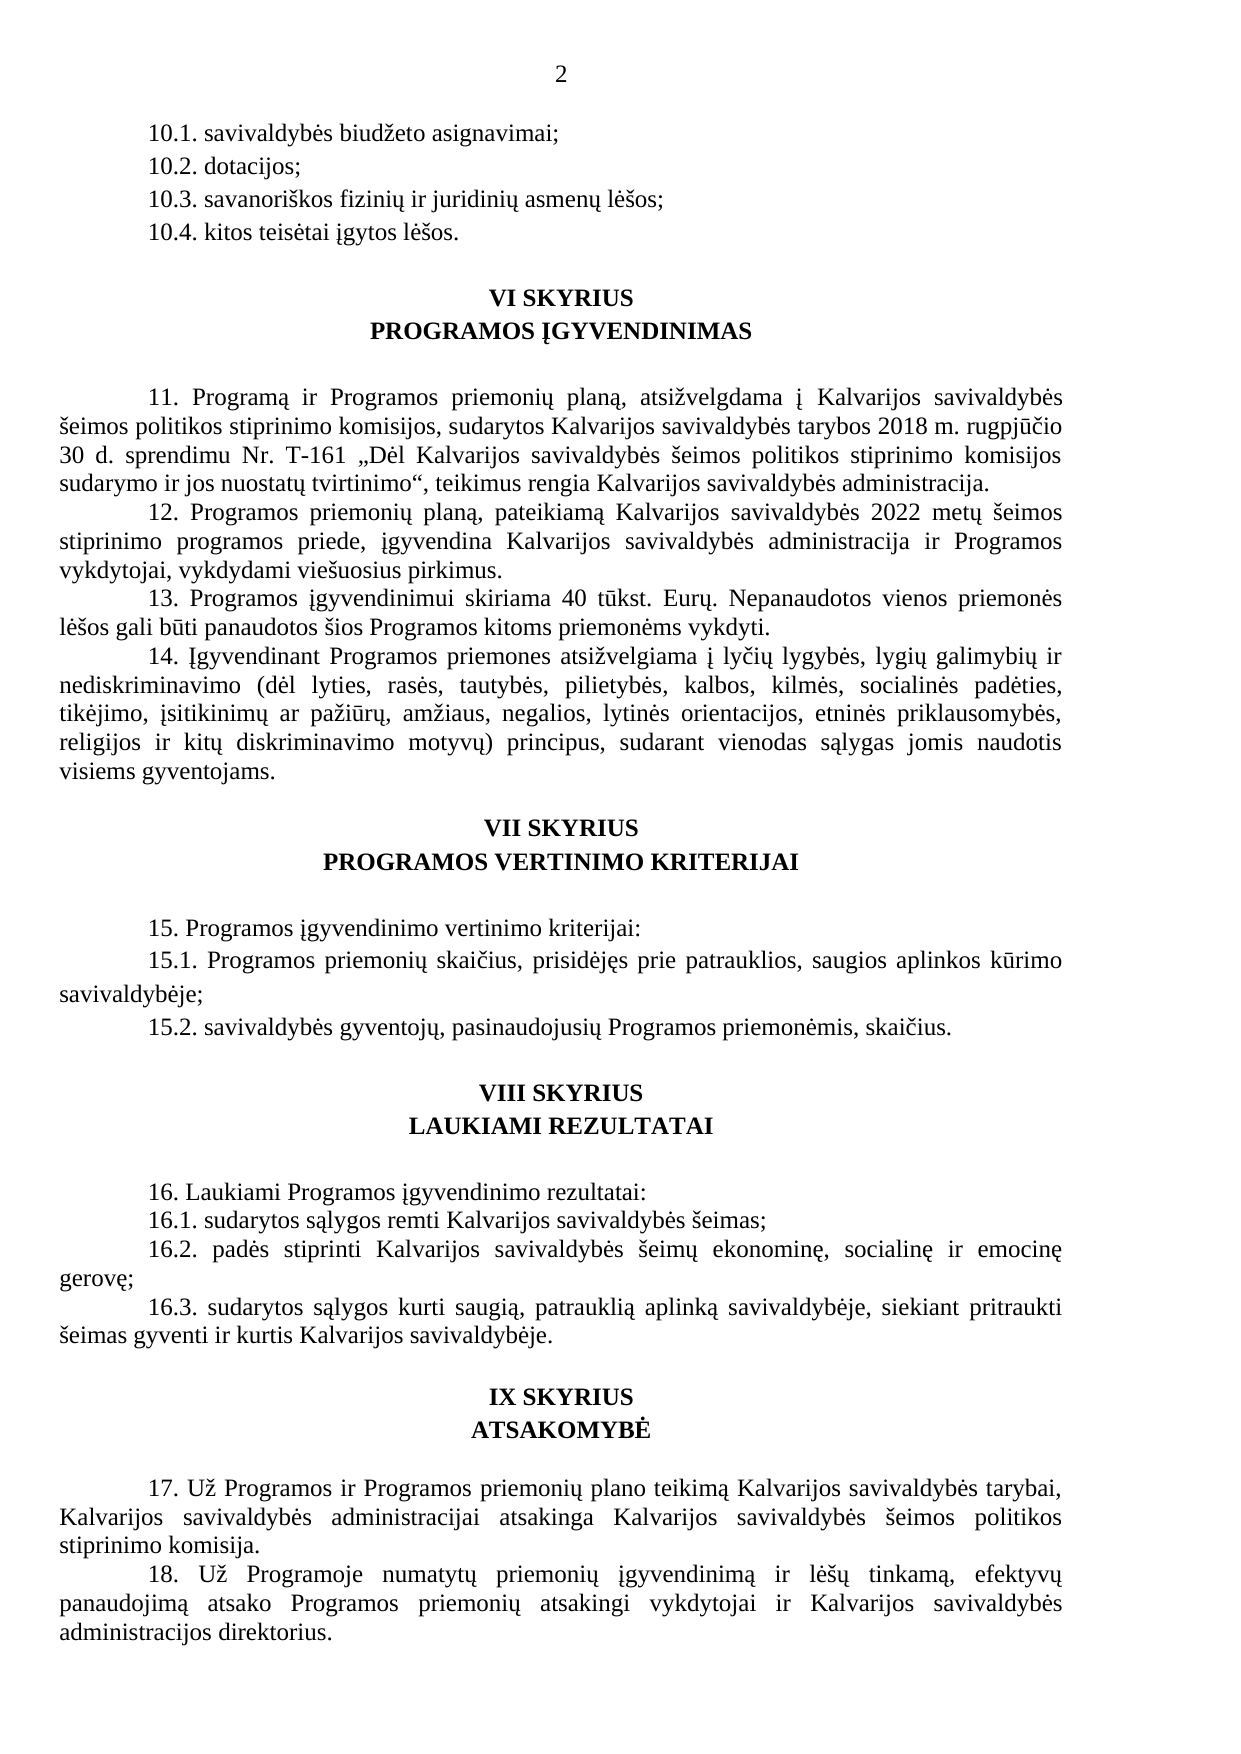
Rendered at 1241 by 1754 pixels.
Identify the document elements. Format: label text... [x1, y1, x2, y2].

text 15. Programos įgyvendinimo vertinimo kriterijai: [148, 913, 1063, 941]
text 17. Už Programos ir Programos priemonių plano teikimą Kalvarijos savivaldybės tarybai, Kalvarijos savivaldybės administracijai atsakinga Kalvarijos savivaldybės šeimos politikos stiprinimo komisija. [59, 1473, 1063, 1559]
text 15.1. Programos priemonių skaičius, prisidėjęs prie patrauklios, saugios aplinkos kūrimo savivaldybėje; [59, 946, 1063, 1007]
text 10.3. savanoriškos fizinių ir juridinių asmenų lėšos; [148, 184, 1063, 213]
text 16.2. padės stiprinti Kalvarijos savivaldybės šeimų ekonominę, socialinę ir emocinę gerovę; [59, 1234, 1063, 1292]
text PROGRAMOS ĮGYVENDINIMAS [59, 316, 1063, 345]
text 10.4. kitos teisėtai įgytos lėšos. [148, 217, 1063, 246]
text 15.2. savivaldybės gyventojų, pasinaudojusių Programos priemonėmis, skaičius. [148, 1012, 1063, 1040]
text VI SKYRIUS [59, 283, 1063, 312]
text 18. Už Programoje numatytų priemonių įgyvendinimą ir lėšų tinkamą, efektyvų panaudojimą atsako Programos priemonių atsakingi vykdytojai ir Kalvarijos savivaldybės administracijos direktorius. [59, 1559, 1063, 1645]
text 16.1. sudarytos sąlygos remti Kalvarijos savivaldybės šeimas; [59, 1206, 1063, 1234]
text 16.3. sudarytos sąlygos kurti saugią, patrauklią aplinką savivaldybėje, siekiant pritraukti šeimas gyventi ir kurtis Kalvarijos savivaldybėje. [59, 1292, 1063, 1349]
text 16. Laukiami Programos įgyvendinimo rezultatai: [59, 1177, 1063, 1206]
text 12. Programos priemonių planą, pateikiamą Kalvarijos savivaldybės 2022 metų šeimos stiprinimo programos priede, įgyvendina Kalvarijos savivaldybės administracija ir Programos vykdytojai, vykdydami viešuosius pirkimus. [59, 497, 1063, 583]
text VIII SKYRIUS [59, 1078, 1063, 1106]
text 13. Programos įgyvendinimui skiriama 40 tūkst. Eurų. Nepanaudotos vienos priemonės lėšos gali būti panaudotos šios Programos kitoms priemonėms vykdyti. [59, 583, 1063, 641]
text 14. Įgyvendinant Programos priemones atsižvelgiama į lyčių lygybės, lygių galimybių ir nediskriminavimo (dėl lyties, rasės, tautybės, pilietybės, kalbos, kilmės, socialinės padėties, tikėjimo, įsitikinimų ar pažiūrų, amžiaus, negalios, lytinės orientacijos, etninės priklausomybės, religijos ir kitų diskriminavimo motyvų) principus, sudarant vienodas sąlygas jomis naudotis visiems gyventojams. [59, 641, 1063, 785]
text VII SKYRIUS [59, 813, 1063, 842]
text IX SKYRIUS [59, 1382, 1063, 1411]
text 11. Programą ir Programos priemonių planą, atsižvelgdama į Kalvarijos savivaldybės šeimos politikos stiprinimo komisijos, sudarytos Kalvarijos savivaldybės tarybos 2018 m. rugpjūčio 30 d. sprendimu Nr. T-161 „Dėl Kalvarijos savivaldybės šeimos politikos stiprinimo komisijos sudarymo ir jos nuostatų tvirtinimo“, teikimus rengia Kalvarijos savivaldybės administracija. [59, 382, 1063, 497]
text PROGRAMOS VERTINIMO KRITERIJAI [59, 847, 1063, 875]
text 10.2. dotacijos; [148, 151, 1063, 180]
text 10.1. savivaldybės biudžeto asignavimai; [148, 118, 1063, 147]
text LAUKIAMI REZULTATAI [59, 1111, 1063, 1139]
text ATSAKOMYBĖ [59, 1415, 1063, 1444]
